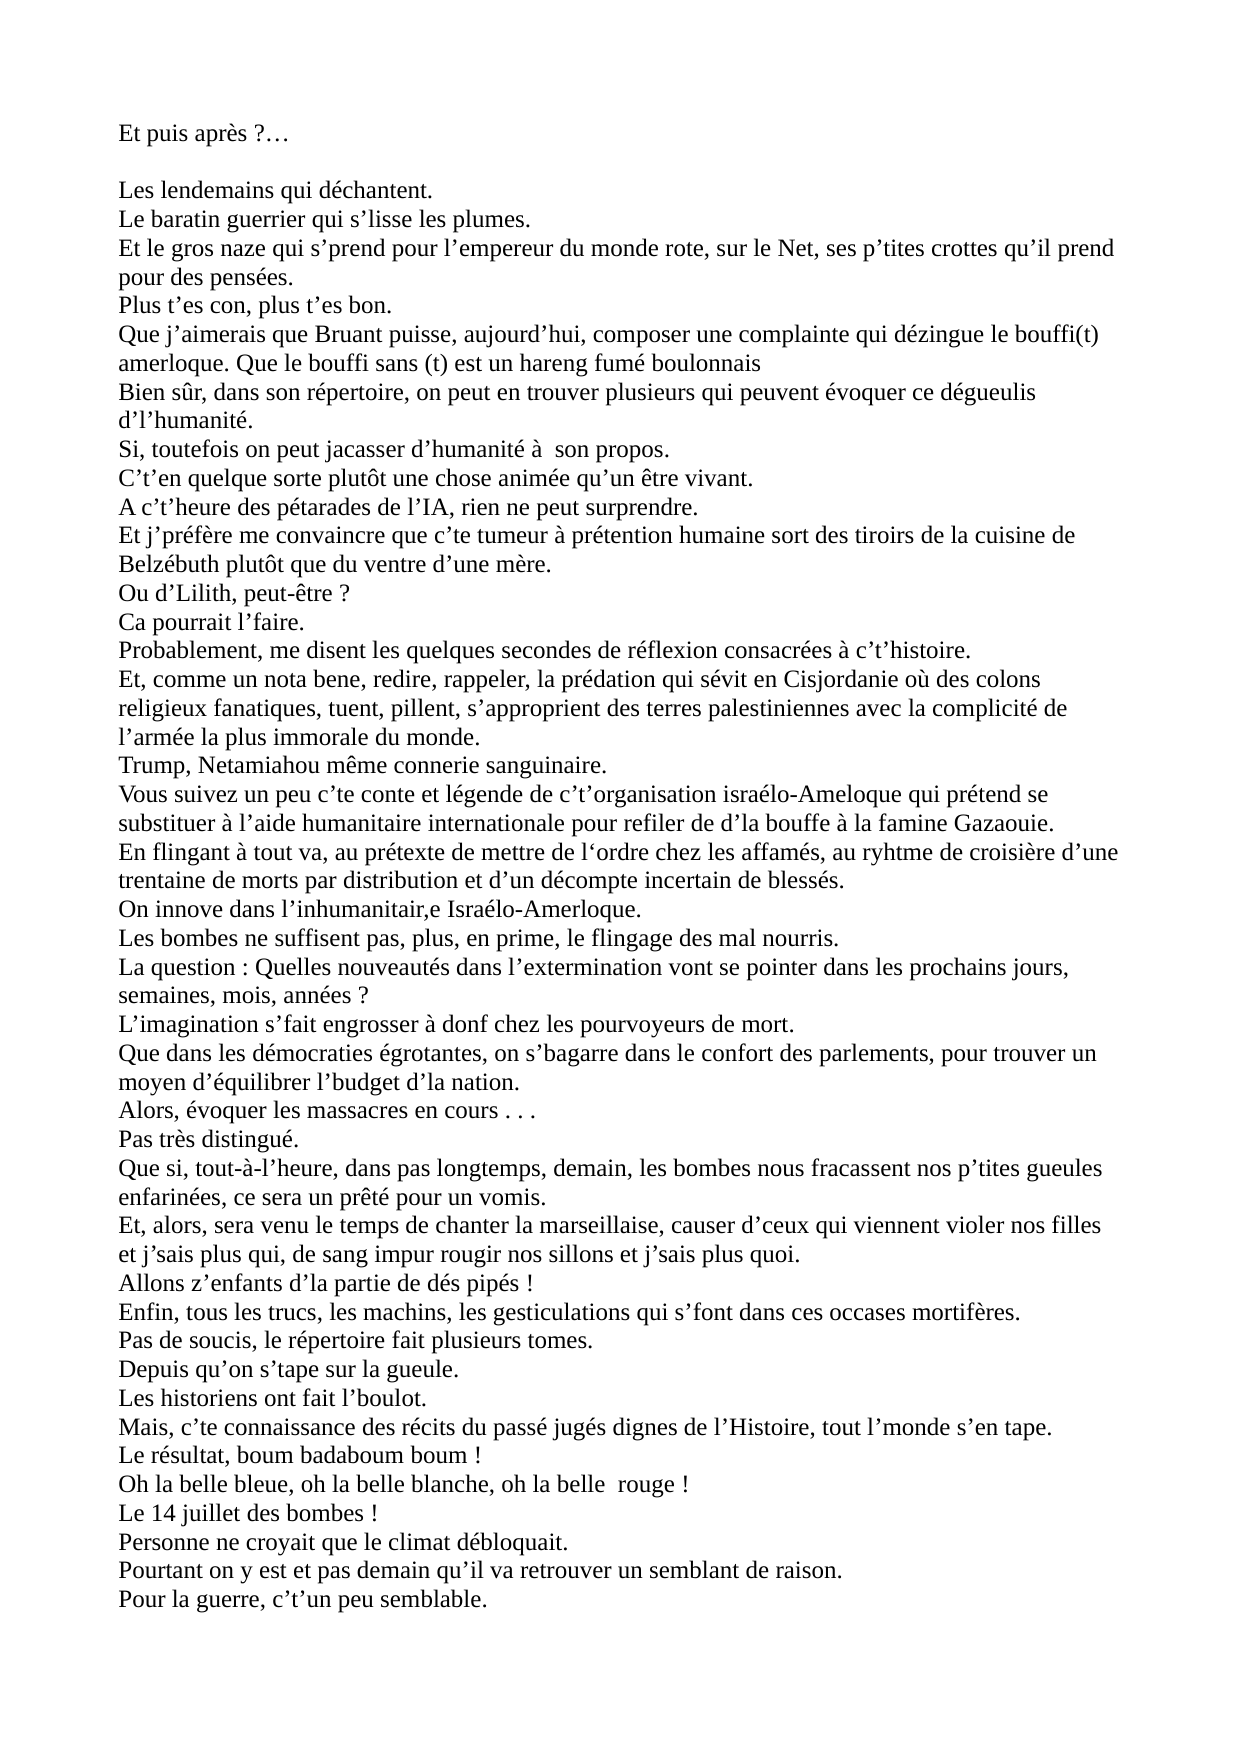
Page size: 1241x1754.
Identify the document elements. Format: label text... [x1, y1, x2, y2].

text Les historiens ont fait l’boulot. [118, 1383, 1122, 1412]
text Les bombes ne suffisent pas, plus, en prime, le flingage des mal nourris. [118, 923, 1122, 952]
text C’t’en quelque sorte plutôt une chose animée qu’un être vivant. [118, 463, 1122, 492]
text Et j’préfère me convaincre que c’te tumeur à prétention humaine sort des tiroirs de la cuisine de Belzébuth plutôt que du ventre d’une mère. [118, 521, 1122, 578]
text Pas très distingué. [118, 1124, 1122, 1153]
text Que dans les démocraties égrotantes, on s’bagarre dans le confort des parlements, pour trouver un moyen d’équilibrer l’budget d’la nation. [118, 1038, 1122, 1096]
text Oh la belle bleue, oh la belle blanche, oh la belle rouge ! [118, 1469, 1122, 1498]
text Le 14 juillet des bombes ! [118, 1498, 1122, 1527]
text Pourtant on y est et pas demain qu’il va retrouver un semblant de raison. [118, 1556, 1122, 1584]
text Alors, évoquer les massacres en cours . . . [118, 1096, 1122, 1124]
text Ou d’Lilith, peut-être ? [118, 578, 1122, 607]
text A c’t’heure des pétarades de l’IA, rien ne peut surprendre. [118, 492, 1122, 521]
text Ca pourrait l’faire. [118, 607, 1122, 636]
text Que si, tout-à-l’heure, dans pas longtemps, demain, les bombes nous fracassent nos p’tites gueules enfarinées, ce sera un prêté pour un vomis. [118, 1153, 1122, 1211]
text En flingant à tout va, au prétexte de mettre de l‘ordre chez les affamés, au ryhtme de croisière d’une trentaine de morts par distribution et d’un décompte incertain de blessés. [118, 837, 1122, 894]
text Si, toutefois on peut jacasser d’humanité à son propos. [118, 434, 1122, 463]
text Allons z’enfants d’la partie de dés pipés ! [118, 1268, 1122, 1297]
text Mais, c’te connaissance des récits du passé jugés dignes de l’Histoire, tout l’monde s’en tape. [118, 1412, 1122, 1441]
text Le baratin guerrier qui s’lisse les plumes. [118, 204, 1122, 233]
text Et, alors, sera venu le temps de chanter la marseillaise, causer d’ceux qui viennent violer nos filles et j’sais plus qui, de sang impur rougir nos sillons et j’sais plus quoi. [118, 1211, 1122, 1268]
text Enfin, tous les trucs, les machins, les gesticulations qui s’font dans ces occases mortifères. [118, 1297, 1122, 1326]
text Que j’aimerais que Bruant puisse, aujourd’hui, composer une complainte qui dézingue le bouffi(t) amerloque. Que le bouffi sans (t) est un hareng fumé boulonnais [118, 319, 1122, 377]
text Trump, Netamiahou même connerie sanguinaire. [118, 751, 1122, 779]
text Et, comme un nota bene, redire, rappeler, la prédation qui sévit en Cisjordanie où des colons religieux fanatiques, tuent, pillent, s’approprient des terres palestiniennes avec la complicité de l’armée la plus immorale du monde. [118, 664, 1122, 751]
text Personne ne croyait que le climat débloquait. [118, 1527, 1122, 1556]
text On innove dans l’inhumanitair,e Israélo-Amerloque. [118, 894, 1122, 923]
text Probablement, me disent les quelques secondes de réflexion consacrées à c’t’histoire. [118, 636, 1122, 664]
text L’imagination s’fait engrosser à donf chez les pourvoyeurs de mort. [118, 1009, 1122, 1038]
text Depuis qu’on s’tape sur la gueule. [118, 1354, 1122, 1383]
text Et puis après ?… [118, 118, 1122, 147]
text Bien sûr, dans son répertoire, on peut en trouver plusieurs qui peuvent évoquer ce dégueulis d’l’humanité. [118, 377, 1122, 434]
text Plus t’es con, plus t’es bon. [118, 291, 1122, 319]
text Vous suivez un peu c’te conte et légende de c’t’organisation israélo-Ameloque qui prétend se substituer à l’aide humanitaire internationale pour refiler de d’la bouffe à la famine Gazaouie. [118, 779, 1122, 837]
text Pas de soucis, le répertoire fait plusieurs tomes. [118, 1326, 1122, 1354]
text Et le gros naze qui s’prend pour l’empereur du monde rote, sur le Net, ses p’tites crottes qu’il prend pour des pensées. [118, 233, 1122, 291]
text Pour la guerre, c’t’un peu semblable. [118, 1584, 1122, 1613]
text Les lendemains qui déchantent. [118, 176, 1122, 204]
text Le résultat, boum badaboum boum ! [118, 1441, 1122, 1469]
text La question : Quelles nouveautés dans l’extermination vont se pointer dans les prochains jours, semaines, mois, années ? [118, 952, 1122, 1009]
